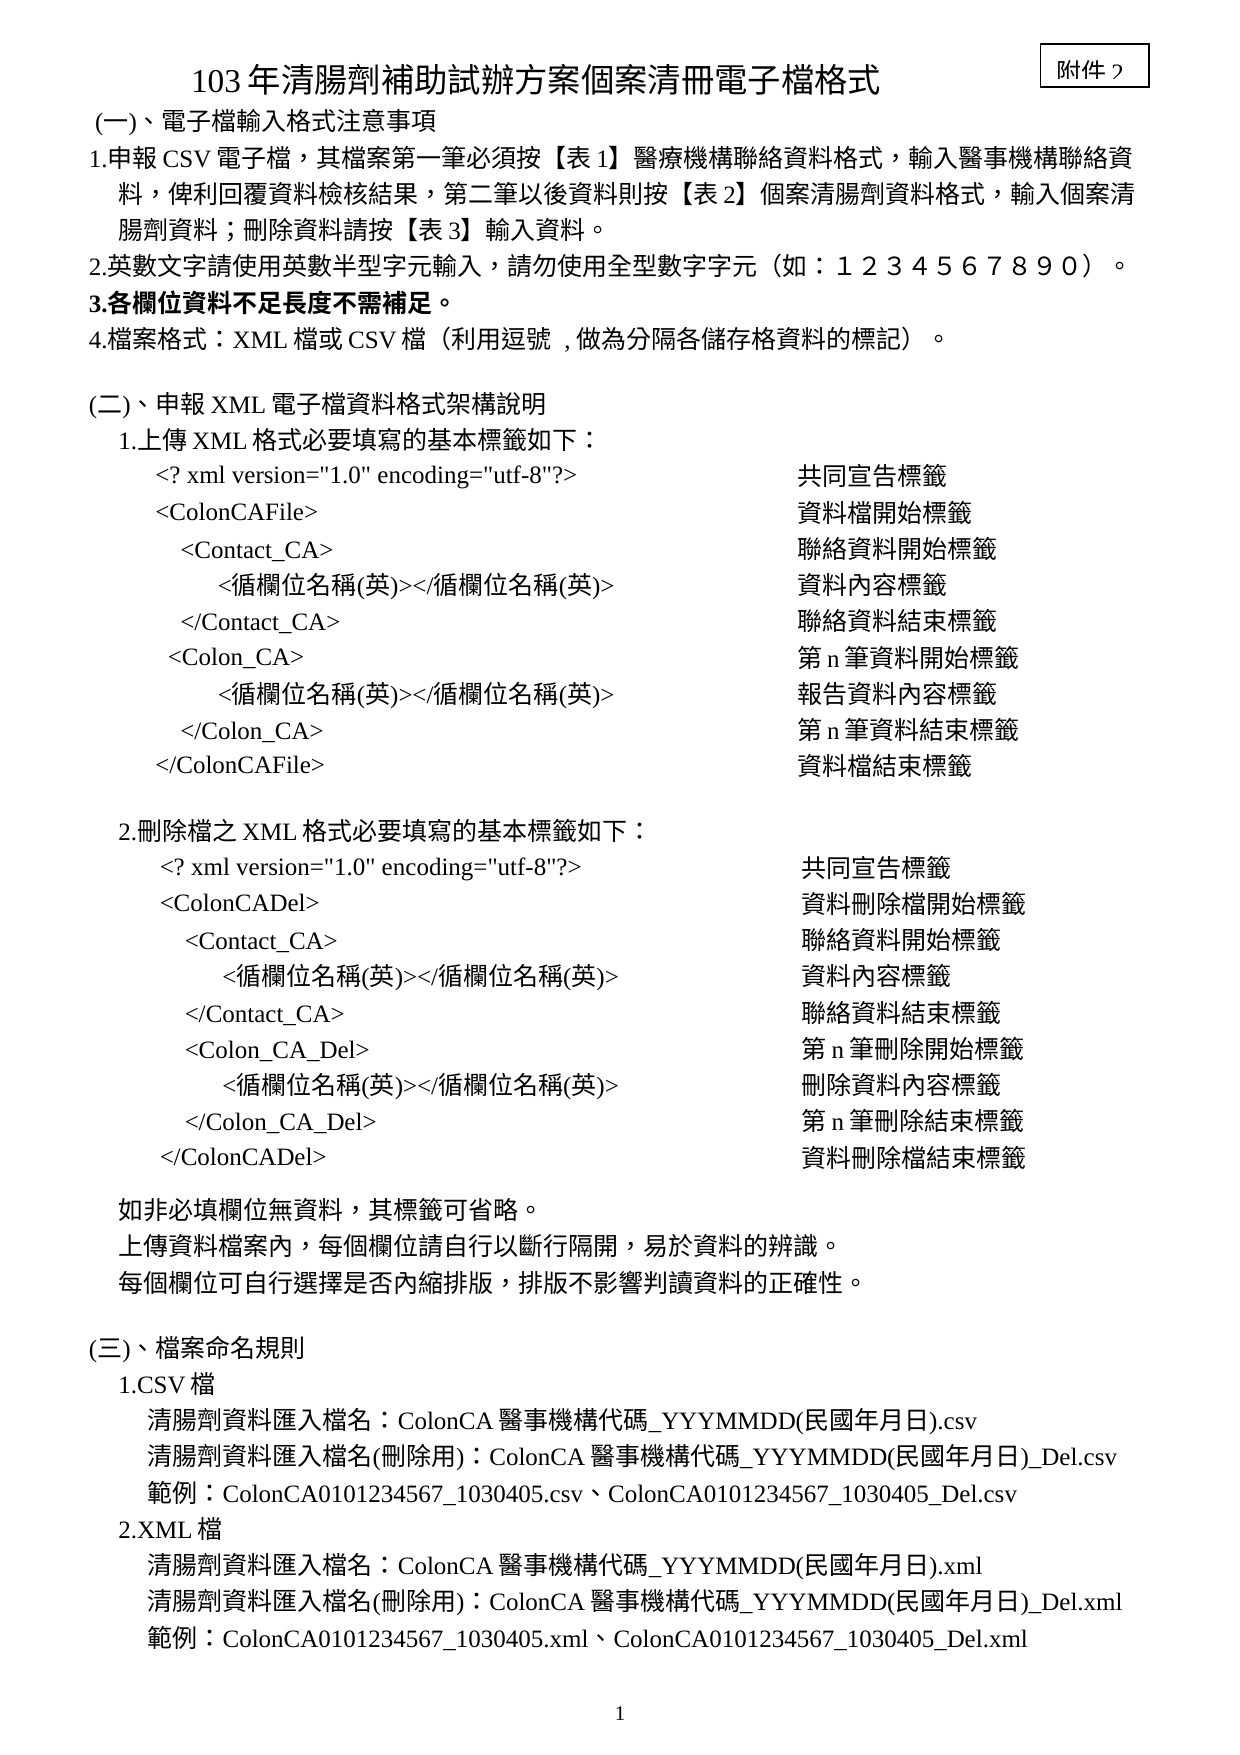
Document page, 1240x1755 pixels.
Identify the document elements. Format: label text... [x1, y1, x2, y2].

table_cell <循欄位名稱(英)></循欄位名稱(英)> [144, 674, 786, 711]
table_cell 資料刪除檔開始標籤 [790, 884, 1091, 921]
table_cell 聯絡資料開始標籤 [786, 529, 1096, 566]
table_cell <Contact_CA> [144, 529, 786, 566]
table_cell 第n筆刪除結束標籤 [790, 1102, 1091, 1138]
table_cell 資料刪除檔結束標籤 [790, 1138, 1091, 1174]
text 清腸劑資料匯入檔名(刪除用)：ColonCA醫事機構代碼_YYYMMDD(民國年月日)_Del.csv [89, 1437, 1151, 1473]
text (一)、電子檔輸入格式注意事項 [89, 102, 1151, 138]
table_cell 資料內容標籤 [790, 957, 1091, 993]
table_cell 聯絡資料開始標籤 [790, 921, 1091, 957]
text 清腸劑資料匯入檔名：ColonCA醫事機構代碼_YYYMMDD(民國年月日).xml [89, 1546, 1151, 1582]
text 如非必填欄位無資料，其標籤可省略。 [89, 1191, 1151, 1227]
text 4.檔案格式：XML檔或CSV檔（利用逗號 , 做為分隔各儲存格資料的標記）。 [89, 319, 1151, 356]
text 1.CSV檔 [118, 1364, 1151, 1401]
text 清腸劑資料匯入檔名(刪除用)：ColonCA醫事機構代碼_YYYMMDD(民國年月日)_Del.xml [89, 1582, 1151, 1618]
text 2.刪除檔之XML格式必要填寫的基本標籤如下： [89, 812, 1151, 848]
text 清腸劑資料匯入檔名：ColonCA醫事機構代碼_YYYMMDD(民國年月日).csv [89, 1401, 1151, 1437]
table_cell <Colon_CA> [144, 638, 786, 674]
text 3.各欄位資料不足長度不需補足。 [89, 283, 1151, 319]
text 範例：ColonCA0101234567_1030405.csv、ColonCA0101234567_1030405_Del.csv [89, 1473, 1151, 1509]
text (三)、檔案命名規則 [89, 1328, 1151, 1364]
table_cell 報告資料內容標籤 [786, 674, 1096, 711]
table_cell <循欄位名稱(英)></循欄位名稱(英)> [148, 1066, 790, 1102]
text 範例：ColonCA0101234567_1030405.xml、ColonCA0101234567_1030405_Del.xml [89, 1618, 1151, 1654]
table_cell </Contact_CA> [148, 993, 790, 1029]
text 每個欄位可自行選擇是否內縮排版，排版不影響判讀資料的正確性。 [89, 1263, 1151, 1299]
table_cell 第n筆資料結束標籤 [786, 711, 1096, 747]
table_cell 資料檔開始標籤 [786, 493, 1096, 529]
table_cell </Contact_CA> [144, 602, 786, 638]
table_cell </Colon_CA> [144, 711, 786, 747]
table_header <? xml version="1.0" encoding="utf-8"?> [148, 848, 790, 884]
text (二)、申報XML電子檔資料格式架構說明 [89, 384, 1151, 421]
table_cell 刪除資料內容標籤 [790, 1066, 1091, 1102]
table_cell <Colon_CA_Del> [148, 1029, 790, 1066]
table_header <? xml version="1.0" encoding="utf-8"?> [144, 457, 786, 493]
text 1.申報CSV電子檔，其檔案第一筆必須按【表1】醫療機構聯絡資料格式，輸入醫事機構聯絡資料，俾利回覆資料檢核結果，第二筆以後資料則按【表2】個案清腸劑資料格式，輸入個案清腸劑資料；刪除資料請按【表3】輸入資料。 [89, 138, 1151, 247]
table_cell 聯絡資料結束標籤 [790, 993, 1091, 1029]
table_cell </ColonCADel> [148, 1138, 790, 1174]
table_cell <ColonCADel> [148, 884, 790, 921]
table_header 共同宣告標籤 [790, 848, 1091, 884]
text 2.英數文字請使用英數半型字元輸入，請勿使用全型數字字元（如：１２３４５６７８９０）。 [89, 247, 1151, 283]
table_cell <循欄位名稱(英)></循欄位名稱(英)> [144, 566, 786, 602]
table_header 共同宣告標籤 [786, 457, 1096, 493]
table_cell <ColonCAFile> [144, 493, 786, 529]
table_cell 聯絡資料結束標籤 [786, 602, 1096, 638]
table_cell </ColonCAFile> [144, 747, 786, 783]
text 附件2 [1056, 52, 1133, 79]
text 103年清腸劑補助試辦方案個案清冊電子檔格式 [89, 44, 1151, 102]
table_cell 資料內容標籤 [786, 566, 1096, 602]
text 上傳資料檔案內，每個欄位請自行以斷行隔開，易於資料的辨識。 [89, 1227, 1151, 1263]
table_cell 第n筆刪除開始標籤 [790, 1029, 1091, 1066]
table_cell 資料檔結束標籤 [786, 747, 1096, 783]
table_cell </Colon_CA_Del> [148, 1102, 790, 1138]
table_cell <循欄位名稱(英)></循欄位名稱(英)> [148, 957, 790, 993]
text 1.上傳XML格式必要填寫的基本標籤如下： [89, 421, 1151, 457]
text 2.XML檔 [89, 1509, 1151, 1546]
table_cell 第n筆資料開始標籤 [786, 638, 1096, 674]
table_cell <Contact_CA> [148, 921, 790, 957]
